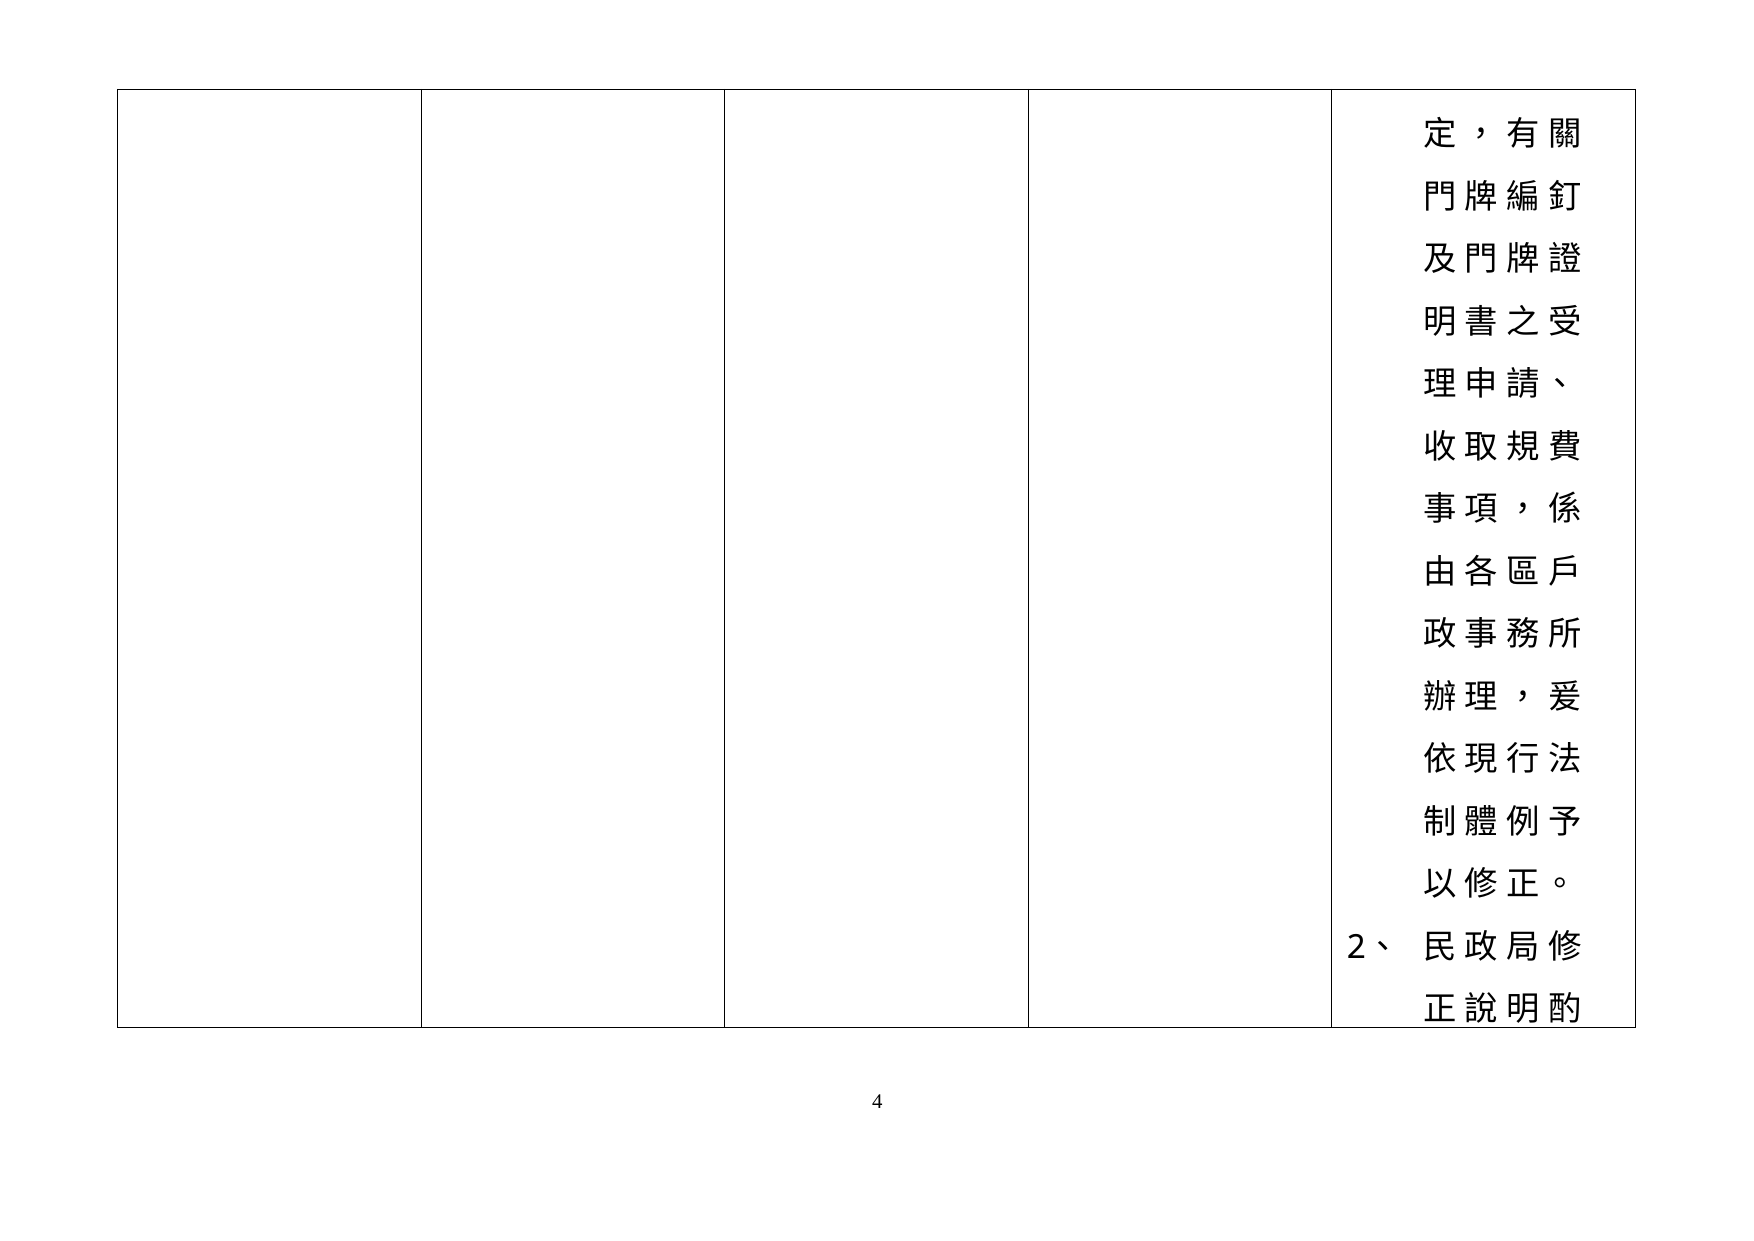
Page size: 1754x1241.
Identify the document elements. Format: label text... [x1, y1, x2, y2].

table_cell [118, 90, 421, 1027]
table_cell [725, 90, 1028, 1027]
table_cell 定，有關門牌編釘及門牌證明書之受理申請、收取規費事項，係由各區戶政事務所辦理，爰依現行法制體例予以修正。 民政局修正說明酌 [1332, 90, 1635, 1027]
table_cell [422, 90, 724, 1027]
table_cell [1029, 90, 1331, 1027]
